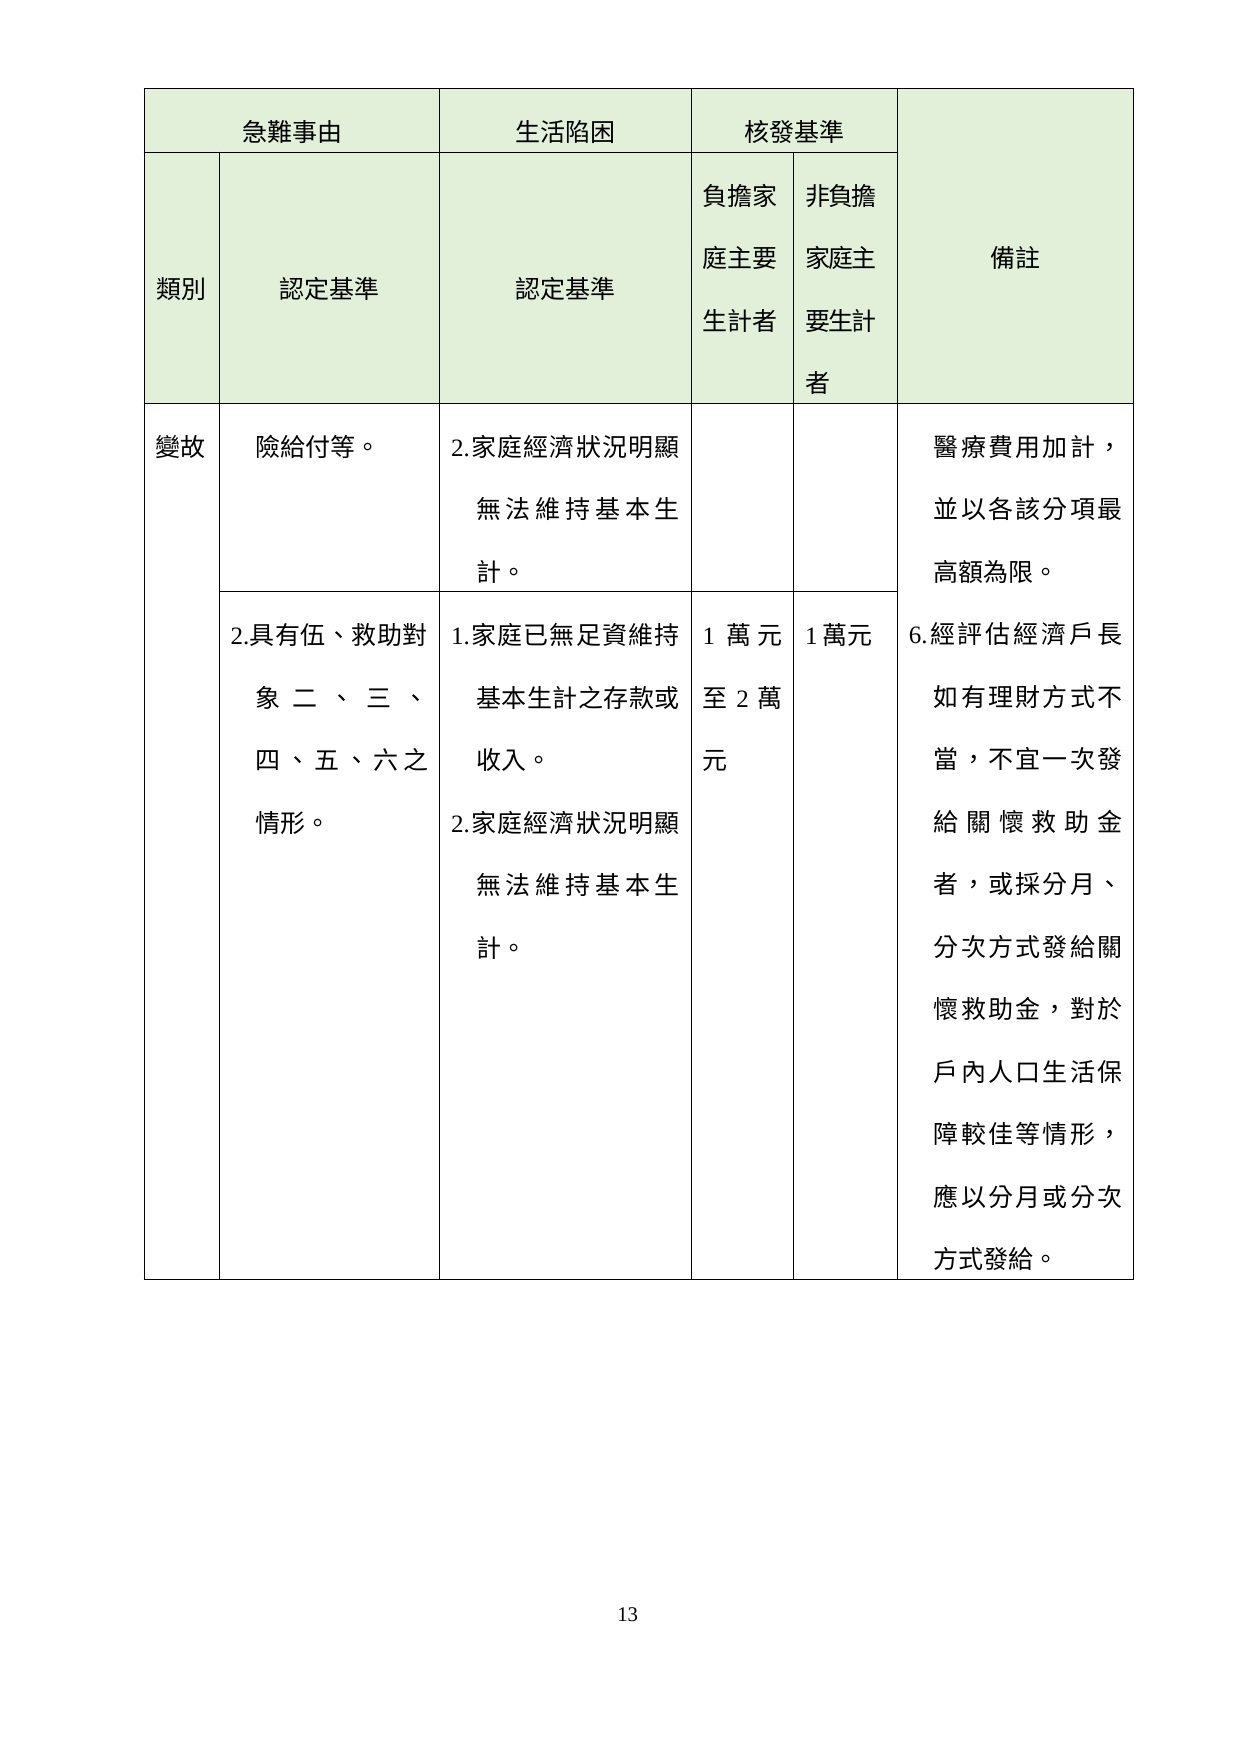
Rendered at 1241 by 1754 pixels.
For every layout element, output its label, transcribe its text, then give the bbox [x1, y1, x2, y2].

table_header 急難事由 [145, 89, 439, 152]
table_cell 2.家庭經濟狀況明顯無法維持基本生計。 [440, 404, 691, 591]
table_cell 認定基準 [220, 153, 439, 403]
table_cell 醫療費用加計，並以各該分項最高額為限。 6.經評估經濟戶長如有理財方式不當，不宜一次發給關懷救助金者，或採分月、分次方式發給關懷救助金，對於戶內人口生活保障較佳等情形，應以分月或分次方式發給。 [898, 404, 1133, 1279]
table_cell 負擔家庭主要生計者 [692, 153, 793, 403]
table_header 核發基準 [692, 89, 897, 152]
table_cell [692, 404, 793, 591]
table_cell [794, 404, 897, 591]
table_cell 1.家庭已無足資維持基本生計之存款或收入。 2.家庭經濟狀況明顯無法維持基本生計。 [440, 592, 691, 1279]
table_header 生活陷困 [440, 89, 691, 152]
table_cell 2.具有伍、救助對象二、三、四、五、六之情形。 [220, 592, 439, 1279]
table_cell 非負擔家庭主要生計者 [794, 153, 897, 403]
table_cell 類別 [145, 153, 219, 403]
table_cell 認定基準 [440, 153, 691, 403]
table_cell 1萬元至2萬元 [692, 592, 793, 1279]
table_cell 1萬元 [794, 592, 897, 1279]
table_cell 險給付等。 [220, 404, 439, 591]
table_cell 變故 [145, 404, 219, 1279]
table_header 備註 [898, 89, 1133, 403]
